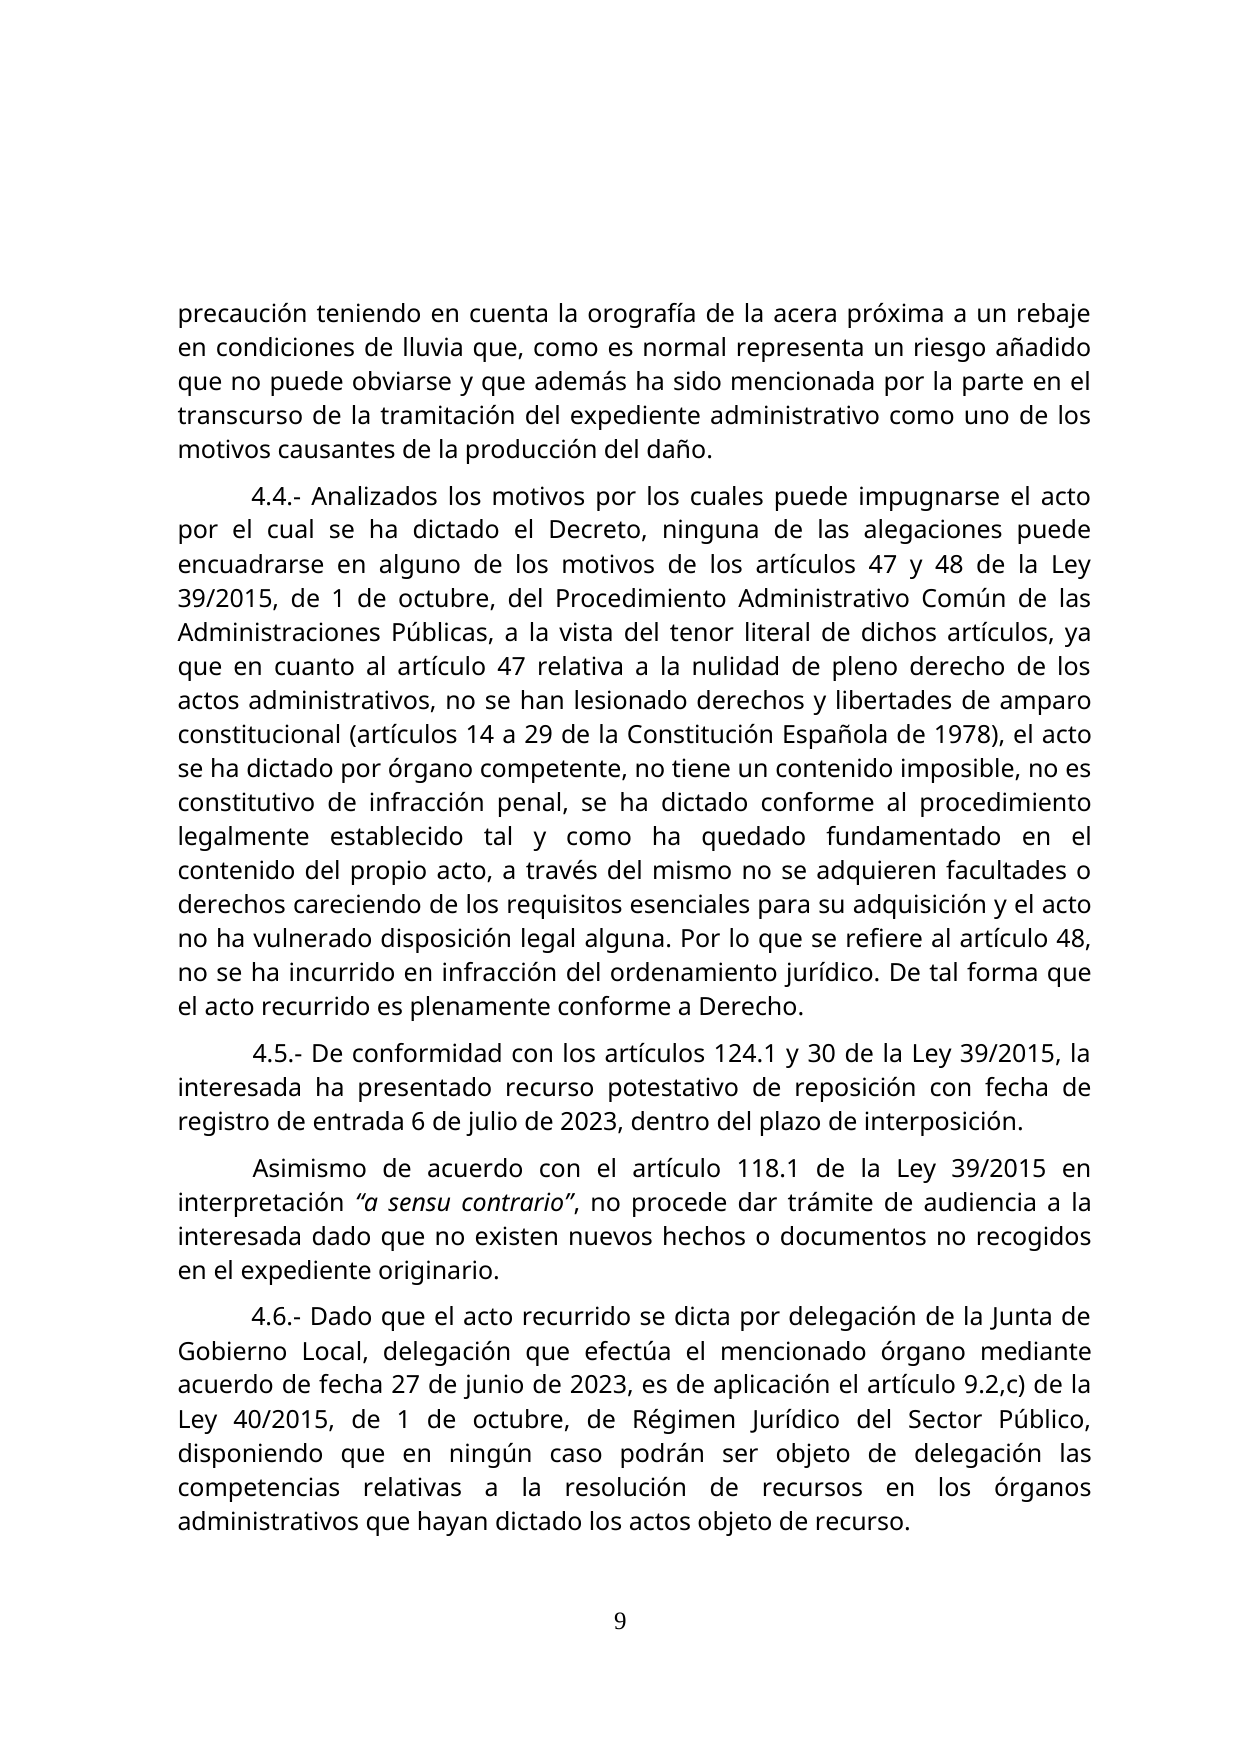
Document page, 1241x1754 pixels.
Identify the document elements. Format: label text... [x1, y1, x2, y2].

text 4.6.- Dado que el acto recurrido se dicta por delegación de la Junta de Gobierno Local, delegación que efectúa el mencionado órgano mediante acuerdo de fecha 27 de junio de 2023, es de aplicación el artículo 9.2,c) de la Ley 40/2015, de 1 de octubre, de Régimen Jurídico del Sector Público, disponiendo que en ningún caso podrán ser objeto de delegación las competencias relativas a la resolución de recursos en los órganos administrativos que hayan dictado los actos objeto de recurso. [177, 1299, 1093, 1537]
text Asimismo de acuerdo con el artículo 118.1 de la Ley 39/2015 en interpretación “a sensu contrario”, no procede dar trámite de audiencia a la interesada dado que no existen nuevos hechos o documentos no recogidos en el expediente originario. [177, 1150, 1093, 1287]
text 4.4.- Analizados los motivos por los cuales puede impugnarse el acto por el cual se ha dictado el Decreto, ninguna de las alegaciones puede encuadrarse en alguno de los motivos de los artículos 47 y 48 de la Ley 39/2015, de 1 de octubre, del Procedimiento Administrativo Común de las Administraciones Públicas, a la vista del tenor literal de dichos artículos, ya que en cuanto al artículo 47 relativa a la nulidad de pleno derecho de los actos administrativos, no se han lesionado derechos y libertades de amparo constitucional (artículos 14 a 29 de la Constitución Española de 1978), el acto se ha dictado por órgano competente, no tiene un contenido imposible, no es constitutivo de infracción penal, se ha dictado conforme al procedimiento legalmente establecido tal y como ha quedado fundamentado en el contenido del propio acto, a través del mismo no se adquieren facultades o derechos careciendo de los requisitos esenciales para su adquisición y el acto no ha vulnerado disposición legal alguna. Por lo que se refiere al artículo 48, no se ha incurrido en infracción del ordenamiento jurídico. De tal forma que el acto recurrido es plenamente conforme a Derecho. [177, 478, 1093, 1023]
text 4.5.- De conformidad con los artículos 124.1 y 30 de la Ley 39/2015, la interesada ha presentado recurso potestativo de reposición con fecha de registro de entrada 6 de julio de 2023, dentro del plazo de interposición. [177, 1036, 1093, 1138]
list precaución teniendo en cuenta la orografía de la acera próxima a un rebaje en condiciones de lluvia que, como es normal representa un riesgo añadido que no puede obviarse y que además ha sido mencionada por la parte en el transcurso de la tramitación del expediente administrativo como uno de los motivos causantes de la producción del daño. [177, 295, 1093, 466]
